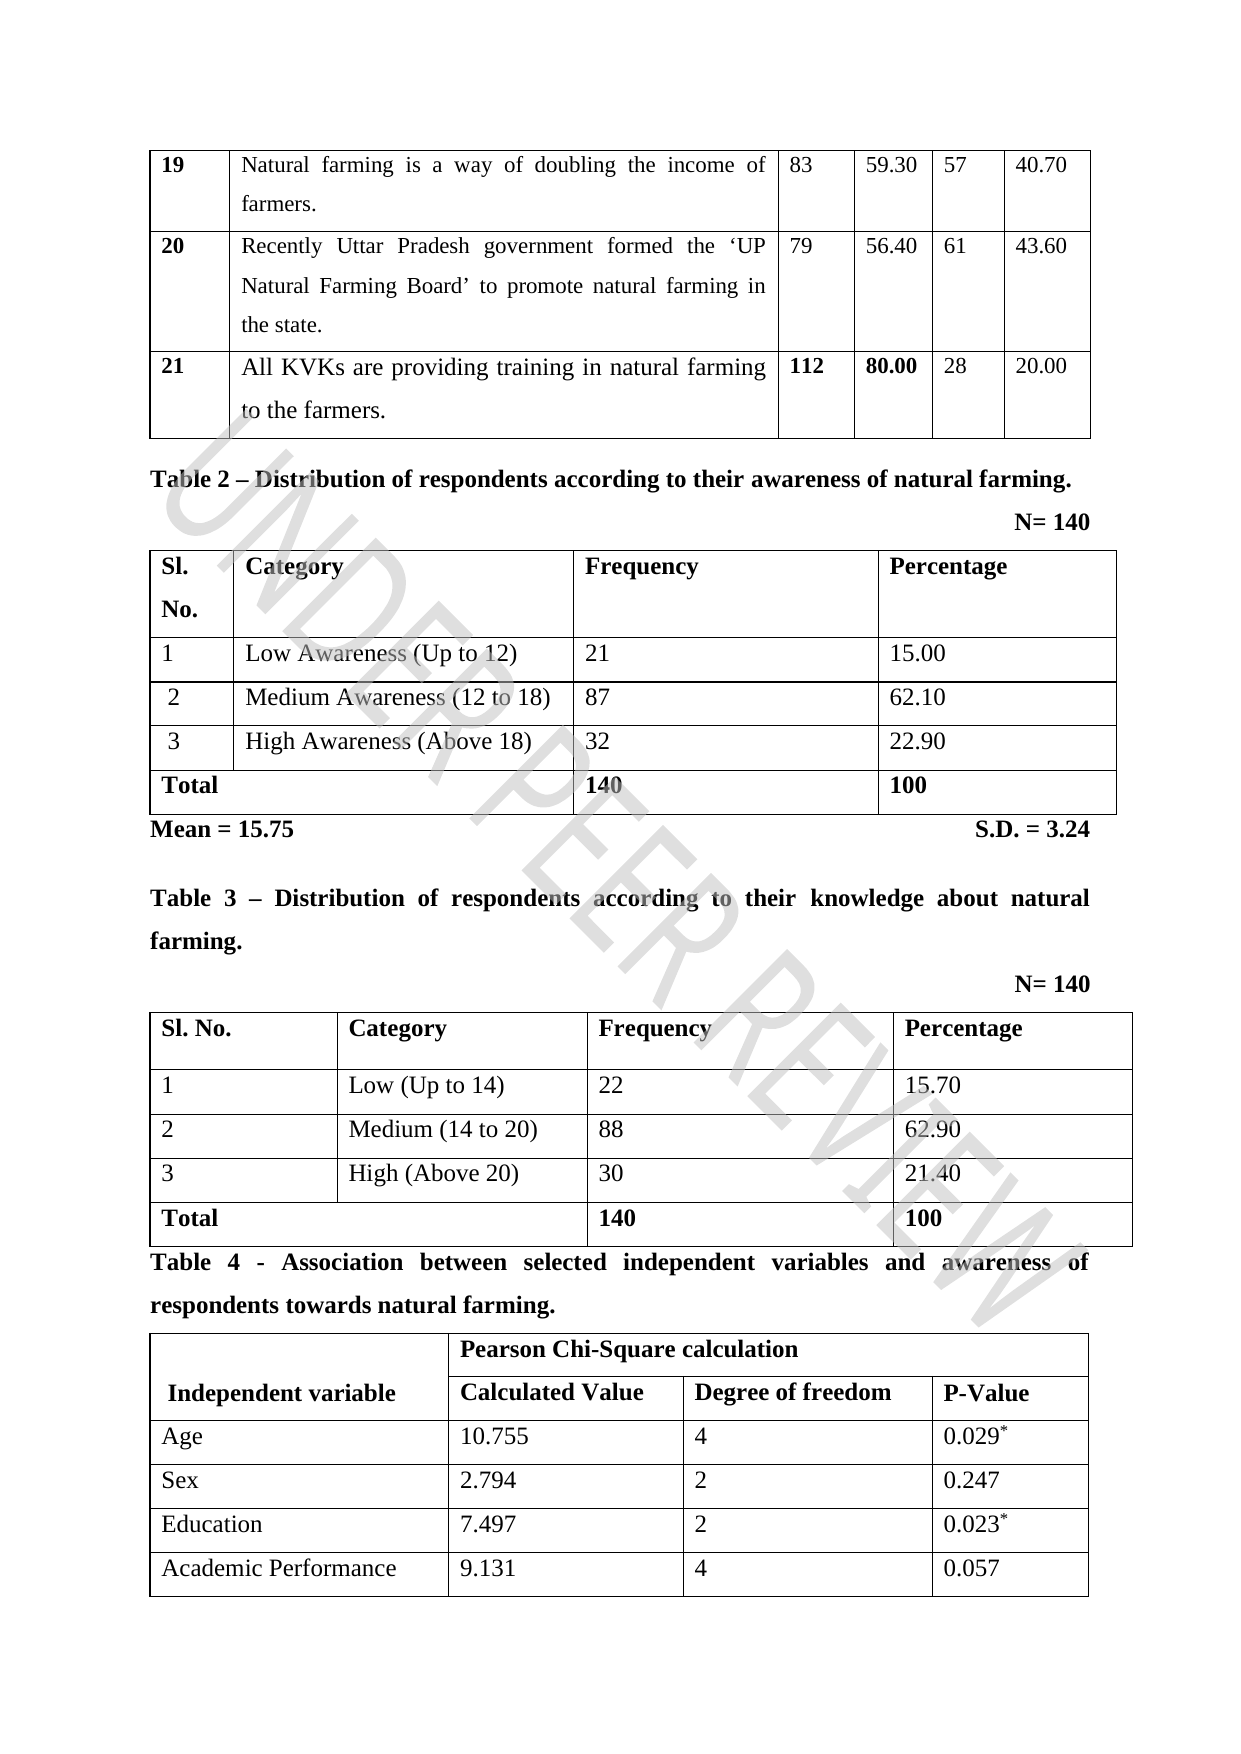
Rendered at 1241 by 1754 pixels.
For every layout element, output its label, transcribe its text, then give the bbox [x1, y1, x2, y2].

table_cell Education [151, 1509, 448, 1552]
text Table 2 – Distribution of respondents according to their awareness of natural farming. [258, 464, 1090, 493]
table_cell 80.00 [855, 352, 932, 438]
table_header Sl. No. [151, 1013, 337, 1069]
table_cell 7.497 [449, 1509, 683, 1552]
text [181, 507, 226, 523]
table_cell 21 [574, 638, 878, 681]
text Table 3 – Distribution of respondents according to their knowledge about natural farming. [686, 883, 1090, 954]
table_cell All KVKs are providing training in natural farming to the farmers. [230, 352, 778, 438]
table_header Percentage [879, 551, 1116, 637]
text S.D. = 3.24 [584, 815, 1090, 843]
text N= 140 [808, 969, 1090, 998]
table_cell 32 [574, 726, 878, 769]
table_cell 43.60 [1005, 232, 1090, 351]
table_cell Academic Performance [151, 1553, 448, 1596]
table_cell 100 [895, 1203, 988, 1246]
table_cell Sex [151, 1465, 448, 1508]
text Table 3 – Distribution of respondents according to their knowledge about natural farming. [150, 883, 699, 954]
text N= 140 [298, 507, 1090, 536]
table_cell 30 [588, 1159, 887, 1202]
table_header Frequency [574, 551, 878, 637]
table_header Frequency [588, 1013, 751, 1069]
table_header Percentage [894, 1013, 1132, 1069]
text Table 4 - Association between selected independent variables and awareness of respondents towards natural farming. [150, 1247, 1019, 1318]
table_cell 62.90 [894, 1115, 931, 1152]
table_cell Low Awareness (Up to 12) [408, 638, 573, 681]
text Table 3 – Distribution of respondents according to their knowledge about natural farming. [675, 892, 724, 941]
table_cell 2 [151, 683, 233, 725]
table_cell Medium Awareness (12 to 18) [455, 683, 500, 717]
table_cell 83 [779, 151, 854, 231]
table_header Category [287, 551, 313, 573]
table_cell 1 [151, 1070, 337, 1113]
table_cell Recently Uttar Pradesh government formed the ‘UP Natural Farming Board’ to promote natural farming in the state. [230, 232, 778, 351]
table_cell 59.30 [855, 151, 932, 231]
table_header Category [276, 569, 290, 589]
table_cell 10.755 [449, 1421, 683, 1464]
text [204, 507, 274, 536]
table_cell Low Awareness (Up to 12) [375, 659, 418, 681]
table_cell 61 [933, 232, 1004, 351]
table_header Category [419, 620, 453, 637]
table_header Sl. No. [151, 551, 233, 637]
table_cell 20.00 [1005, 352, 1090, 438]
table_cell 87 [574, 683, 878, 725]
table_cell High (Above 20) [338, 1159, 587, 1202]
table_cell Total [151, 1203, 587, 1246]
table_cell 15.00 [879, 638, 1116, 681]
table_cell 21 [151, 352, 229, 438]
table_cell Medium (14 to 20) [338, 1115, 587, 1157]
table_cell 140 [574, 771, 878, 813]
table_cell 20 [151, 232, 229, 351]
table_cell 0.029* [933, 1421, 1088, 1464]
table_cell 21.40 [939, 1159, 1132, 1202]
table_cell Low Awareness (Up to 12) [234, 638, 400, 681]
table_header Independent variable [151, 1334, 448, 1420]
table_cell [830, 1115, 875, 1144]
table_cell [525, 771, 573, 794]
text [755, 969, 800, 998]
table_header [746, 1013, 829, 1069]
table_cell 57 [933, 151, 1004, 231]
table_cell Medium Awareness (12 to 18) [234, 683, 375, 725]
text [150, 507, 188, 536]
text [150, 969, 666, 998]
table_cell 2 [684, 1465, 932, 1508]
text [668, 969, 766, 998]
table_cell 62.10 [879, 683, 1116, 725]
table_cell 140 [588, 1203, 893, 1246]
table_cell 21.40 [894, 1159, 941, 1202]
table_cell Degree of freedom [684, 1377, 932, 1420]
table_cell 100 [879, 771, 1116, 813]
table_cell [973, 1203, 1132, 1246]
text Table 2 – Distribution of respondents according to their awareness of natural farming. [183, 464, 269, 493]
table_cell 28 [933, 352, 1004, 438]
table_header Category [338, 1013, 587, 1069]
table_cell 9.131 [449, 1553, 683, 1596]
table_cell 15.70 [894, 1070, 1132, 1113]
table_header Category [301, 557, 392, 637]
table_cell P-Value [933, 1377, 1088, 1420]
table_cell [851, 1070, 893, 1113]
table_cell 56.40 [855, 232, 932, 351]
table_cell 22 [588, 1070, 772, 1113]
table_cell 3 [151, 1159, 337, 1202]
table_cell Medium Awareness (12 to 18) [364, 683, 451, 725]
table_cell Natural farming is a way of doubling the income of farmers. [230, 151, 778, 231]
table_cell Medium Awareness (12 to 18) [488, 683, 573, 725]
text Mean = 15.75 [150, 815, 575, 843]
table_cell 2 [684, 1509, 932, 1552]
table_cell 0.247 [933, 1465, 1088, 1508]
table_cell [492, 791, 573, 813]
table_cell [766, 1070, 862, 1113]
table_cell Low (Up to 14) [338, 1070, 587, 1113]
table_cell 4 [684, 1421, 932, 1464]
table_header Category [376, 551, 573, 637]
table_cell 0.023* [933, 1509, 1088, 1552]
table_cell 4 [684, 1553, 932, 1596]
table_cell 40.70 [1005, 151, 1090, 231]
text Table 4 - Association between selected independent variables and awareness of respondents towards natural farming. [994, 1247, 1090, 1318]
table_cell Age [151, 1421, 448, 1464]
table_cell 21.40 [916, 1190, 939, 1202]
table_cell 79 [779, 232, 854, 351]
text Table 4 - Association between selected independent variables and awareness of respondents towards natural farming. [994, 1247, 1072, 1304]
table_cell High Awareness (Above 18) [234, 726, 450, 769]
table_cell 0.057 [933, 1553, 1088, 1596]
table_cell 2 [151, 1115, 337, 1157]
table_cell 19 [151, 151, 229, 231]
table_cell 112 [779, 352, 854, 438]
table_cell 3 [151, 726, 233, 769]
table_header Pearson Chi-Square calculation [449, 1334, 1088, 1376]
table_cell 88 [588, 1115, 834, 1157]
table_cell 22.90 [879, 726, 1116, 769]
table_header [810, 1013, 893, 1069]
table_cell High Awareness (Above 18) [536, 744, 573, 769]
table_cell 62.90 [908, 1115, 1132, 1157]
table_cell Total [151, 771, 515, 813]
text [262, 507, 295, 536]
table_cell [867, 1172, 893, 1202]
table_header Category [234, 551, 361, 637]
table_cell High Awareness (Above 18) [445, 726, 560, 769]
table_cell Calculated Value [449, 1377, 683, 1420]
table_cell 1 [151, 638, 233, 681]
table_cell 2.794 [449, 1465, 683, 1508]
table_cell [833, 1119, 893, 1157]
